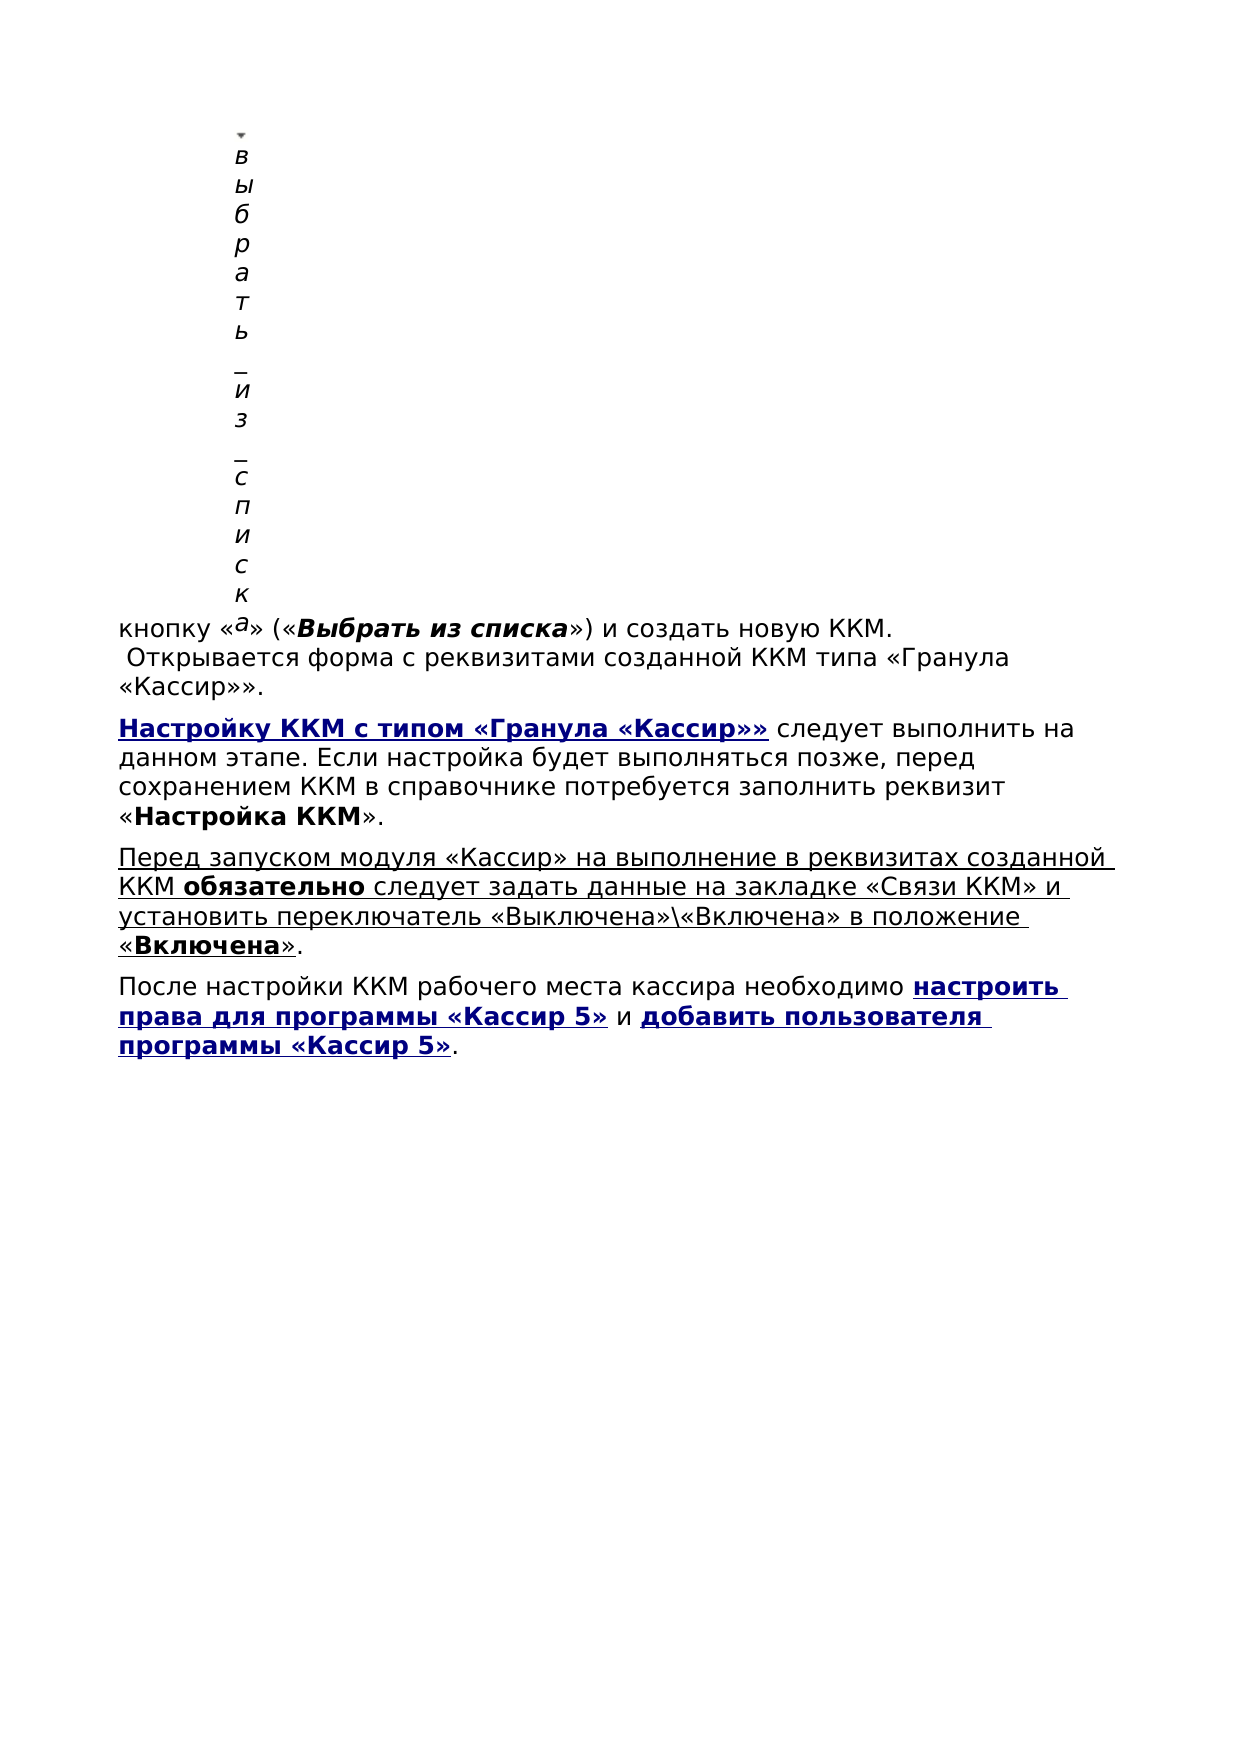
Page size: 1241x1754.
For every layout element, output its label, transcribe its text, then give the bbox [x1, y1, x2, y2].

picture [234, 130, 249, 142]
text выбрать_из_списка [234, 248, 248, 637]
text Перед запуском модуля «Кассир» на выполнение в реквизитах созданной ККМ обязательно следует задать данные на закладке «Связи ККМ» и установить переключатель «Выключена»\«Включена» в положение «Включена». [118, 843, 1122, 960]
text кнопку «» («Выбрать из списка») и создать новую ККМ. Открывается форма с реквизитами созданной ККМ типа «Гранула «Кассир»». [118, 118, 1122, 702]
text После настройки ККМ рабочего места кассира необходимо настроить права для программы «Кассир 5» и добавить пользователя программы «Кассир 5». [118, 972, 1122, 1060]
text выбрать_из_списка [234, 142, 248, 254]
text Настройку ККМ с типом «Гранула «Кассир»» следует выполнить на данном этапе. Если настройка будет выполняться позже, перед сохранением ККМ в справочнике потребуется заполнить реквизит «Настройка ККМ». [118, 714, 1122, 831]
